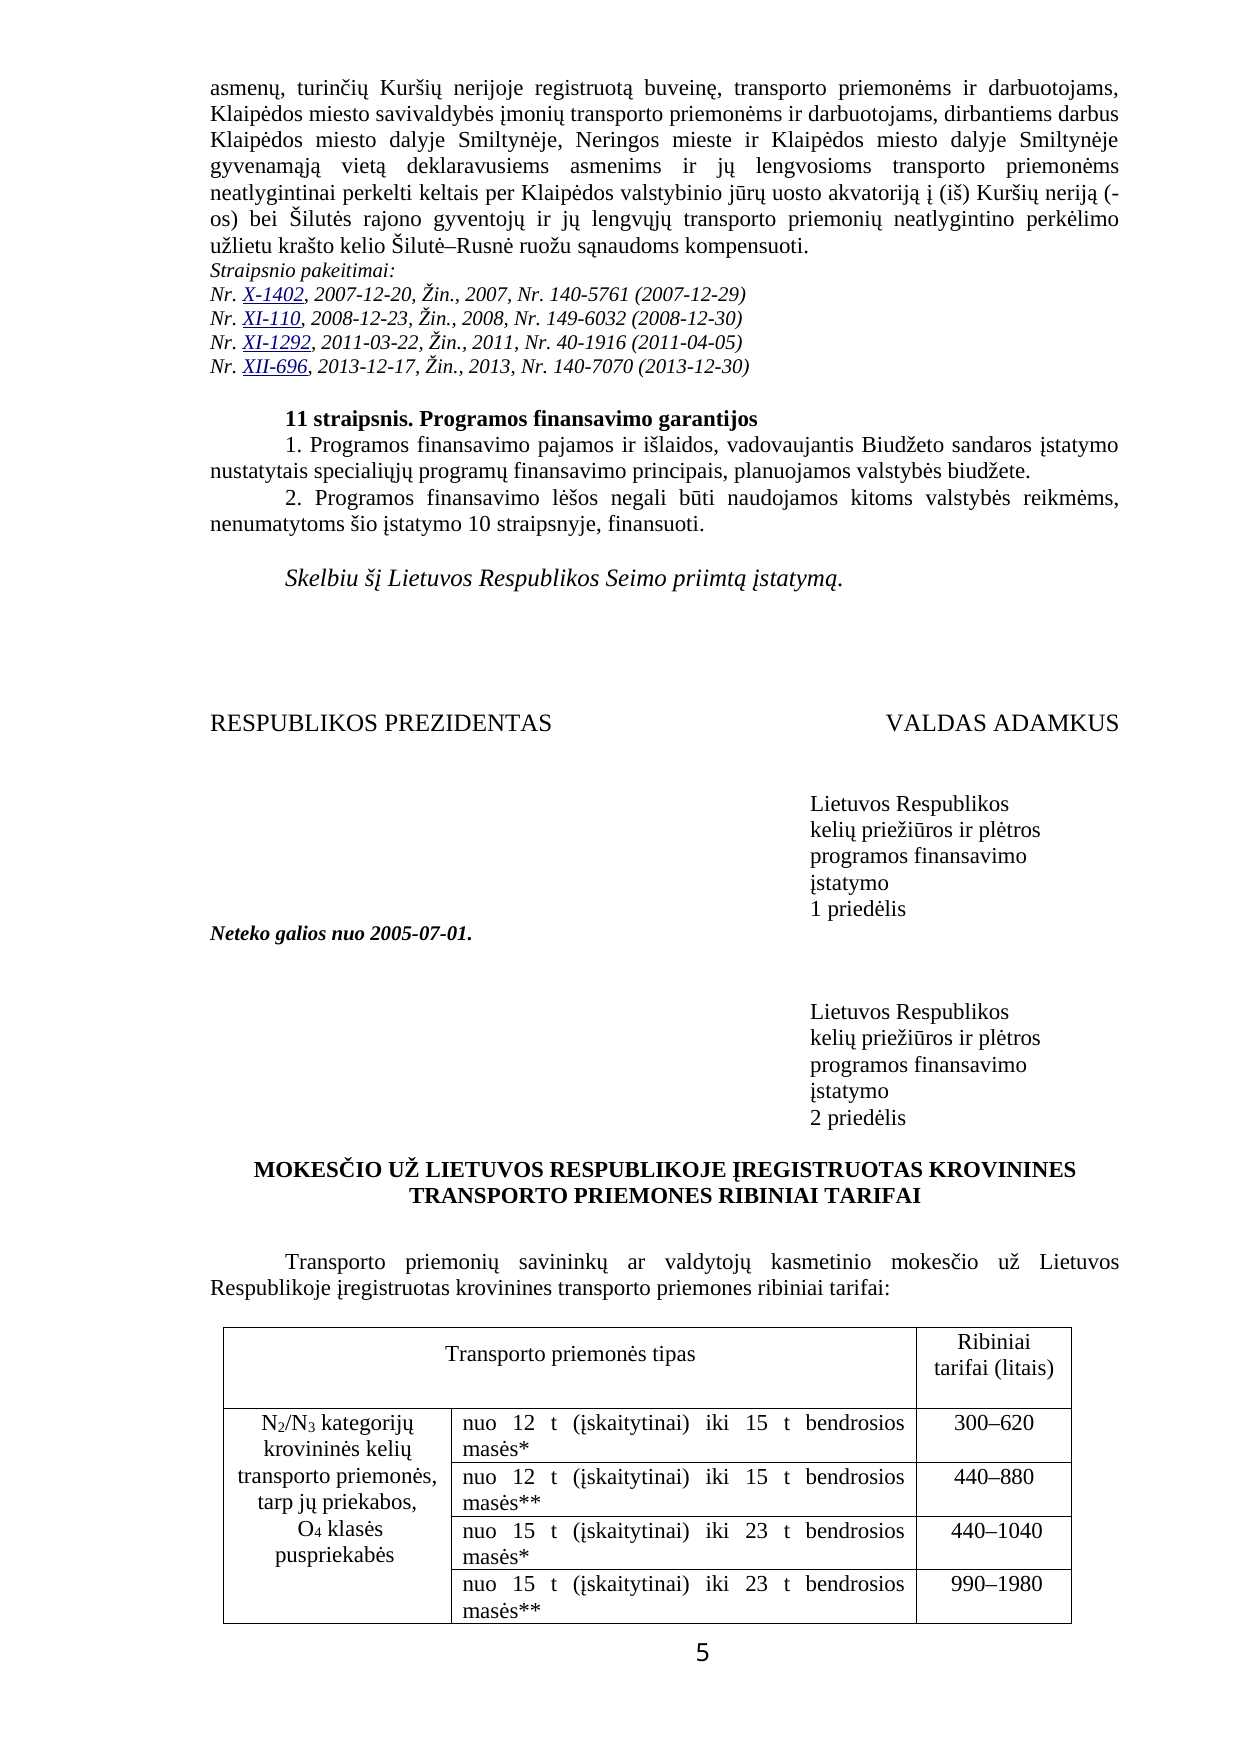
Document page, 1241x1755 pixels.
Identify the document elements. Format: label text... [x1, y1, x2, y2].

table_cell N2/N3 kategorijų krovininės kelių transporto priemonės, tarp jų priekabos, O4 klasės puspriekabės [224, 1409, 451, 1623]
text MOKESČIO UŽ LIETUVOS RESPUBLIKOJE ĮREGISTRUOTAS KROVININES TRANSPORTO PRIEMONES RIBINIAI TARIFAI [210, 1156, 1120, 1209]
table_header Ribiniai tarifai (litais) [917, 1328, 1071, 1408]
table_cell 300–620 [917, 1409, 1071, 1462]
table_cell nuo 15 t (įskaitytinai) iki 23 t bendrosios masės* [452, 1517, 916, 1569]
text įstatymo [210, 869, 1119, 895]
table_cell nuo 12 t (įskaitytinai) iki 15 t bendrosios masės** [452, 1463, 916, 1516]
text 2. Programos finansavimo lėšos negali būti naudojamos kitoms valstybės reikmėms, nenumatytoms šio įstatymo 10 straipsnyje, finansuoti. [210, 484, 1120, 536]
text 1 priedėlis [210, 895, 1120, 921]
table_cell 440–880 [917, 1463, 1071, 1516]
text 1. Programos finansavimo pajamos ir išlaidos, vadovaujantis Biudžeto sandaros įstatymo nustatytais specialiųjų programų finansavimo principais, planuojamos valstybės biudžete. [210, 431, 1120, 484]
table_cell nuo 12 t (įskaitytinai) iki 15 t bendrosios masės* [452, 1409, 916, 1462]
text Nr. XI-110, 2008-12-23, Žin., 2008, Nr. 149-6032 (2008-12-30) [210, 306, 1120, 330]
text Nr. X-1402, 2007-12-20, Žin., 2007, Nr. 140-5761 (2007-12-29) [210, 282, 1120, 306]
text programos finansavimo [210, 842, 1119, 869]
text Neteko galios nuo 2005-07-01. [210, 921, 1120, 945]
text Skelbiu šį Lietuvos Respublikos Seimo priimtą įstatymą. [210, 563, 1120, 592]
text Nr. XII-696, 2013-12-17, Žin., 2013, Nr. 140-7070 (2013-12-30) [210, 354, 1120, 378]
table_cell [1072, 1408, 1106, 1462]
text Nr. XI-1292, 2011-03-22, Žin., 2011, Nr. 40-1916 (2011-04-05) [210, 330, 1120, 354]
text Lietuvos Respublikos [210, 789, 1119, 816]
text programos finansavimo [210, 1051, 1120, 1077]
table_cell [1072, 1516, 1106, 1569]
table_cell nuo 15 t (įskaitytinai) iki 23 t bendrosios masės** [452, 1570, 916, 1623]
text 2 priedėlis [210, 1103, 1120, 1130]
table_cell 440–1040 [917, 1517, 1071, 1569]
table_header [1072, 1327, 1106, 1408]
text kelių priežiūros ir plėtros [210, 816, 1119, 842]
text įstatymo [210, 1077, 1120, 1103]
text Transporto priemonių savininkų ar valdytojų kasmetinio mokesčio už Lietuvos Respublikoje įregistruotas krovinines transporto priemones ribiniai tarifai: [210, 1248, 1120, 1301]
text Lietuvos Respublikos [210, 998, 1120, 1024]
text Straipsnio pakeitimai: [210, 258, 1120, 282]
text kelių priežiūros ir plėtros [210, 1024, 1120, 1051]
table_header Transporto priemonės tipas [224, 1328, 916, 1408]
table_cell 990–1980 [917, 1570, 1071, 1623]
text asmenų, turinčių Kuršių nerijoje registruotą buveinę, transporto priemonėms ir darbuotojams, Klaipėdos miesto savivaldybės įmonių transporto priemonėms ir darbuotojams, dirbantiems darbus Klaipėdos miesto dalyje Smiltynėje, Neringos mieste ir Klaipėdos miesto dalyje Smiltynėje gyvenamąją vietą deklaravusiems asmenims ir jų lengvosioms transporto priemonėms neatlygintinai perkelti keltais per Klaipėdos valstybinio jūrų uosto akvatoriją į (iš) Kuršių neriją (-os) bei Šilutės rajono gyventojų ir jų lengvųjų transporto priemonių neatlygintino perkėlimo užlietu krašto kelio Šilutė–Rusnė ruožu sąnaudoms kompensuoti. [210, 73, 1120, 258]
table_cell [1072, 1462, 1106, 1516]
text RESPUBLIKOS PREZIDENTAS VALDAS ADAMKUS [210, 708, 1120, 737]
table_cell [1072, 1569, 1106, 1623]
text 11 straipsnis. Programos finansavimo garantijos [210, 405, 1120, 431]
